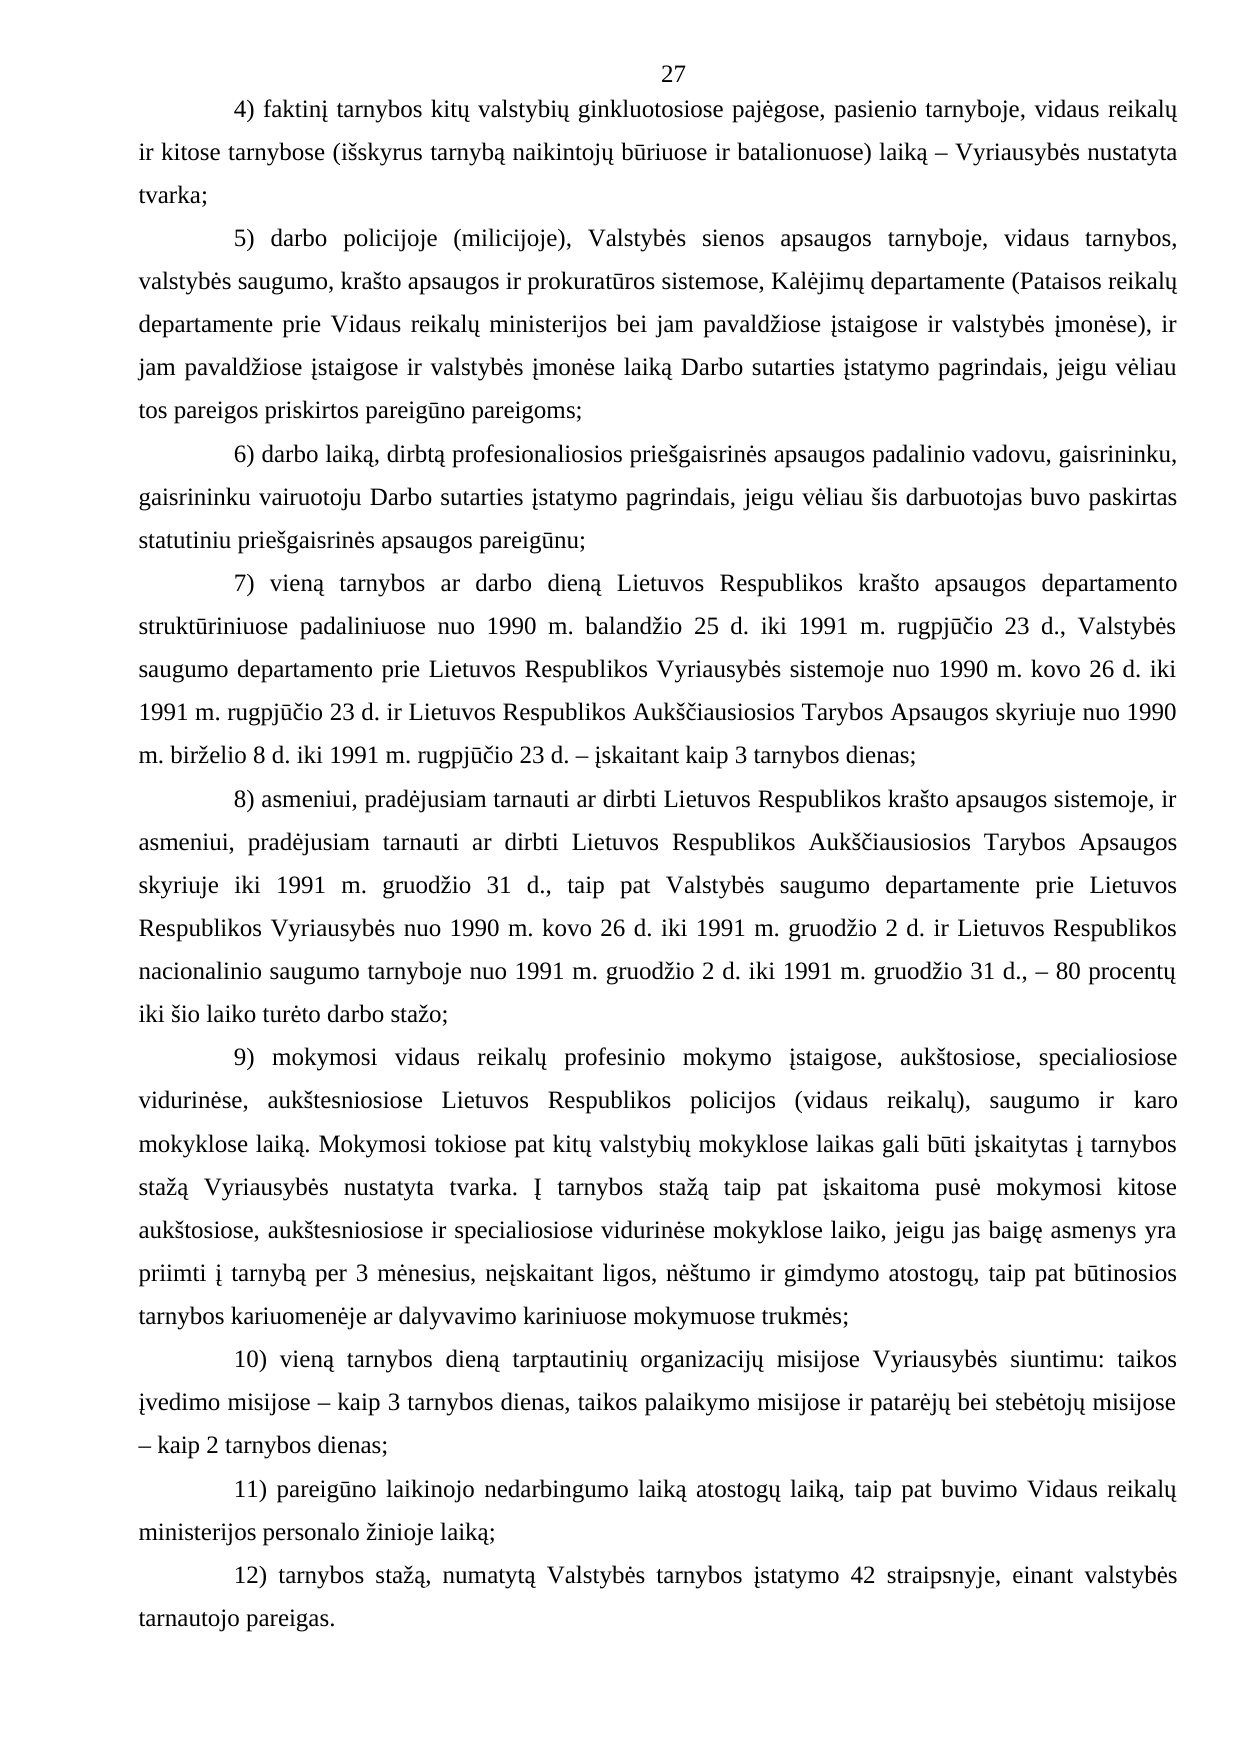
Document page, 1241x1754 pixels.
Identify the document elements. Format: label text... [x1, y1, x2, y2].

text 9) mokymosi vidaus reikalų profesinio mokymo įstaigose, aukštosiose, specialiosiose vidurinėse, aukštesniosiose Lietuvos Respublikos policijos (vidaus reikalų), saugumo ir karo mokyklose laiką. Mokymosi tokiose pat kitų valstybių mokyklose laikas gali būti įskaitytas į tarnybos stažą Vyriausybės nustatyta tvarka. Į tarnybos stažą taip pat įskaitoma pusė mokymosi kitose aukštosiose, aukštesniosiose ir specialiosiose vidurinėse mokyklose laiko, jeigu jas baigę asmenys yra priimti į tarnybą per 3 mėnesius, neįskaitant ligos, nėštumo ir gimdymo atostogų, taip pat būtinosios tarnybos kariuomenėje ar dalyvavimo kariniuose mokymuose trukmės; [138, 1042, 1178, 1330]
text 8) asmeniui, pradėjusiam tarnauti ar dirbti Lietuvos Respublikos krašto apsaugos sistemoje, ir asmeniui, pradėjusiam tarnauti ar dirbti Lietuvos Respublikos Aukščiausiosios Tarybos Apsaugos skyriuje iki 1991 m. gruodžio 31 d., taip pat Valstybės saugumo departamente prie Lietuvos Respublikos Vyriausybės nuo 1990 m. kovo 26 d. iki 1991 m. gruodžio 2 d. ir Lietuvos Respublikos nacionalinio saugumo tarnyboje nuo 1991 m. gruodžio 2 d. iki 1991 m. gruodžio 31 d., – 80 procentų iki šio laiko turėto darbo stažo; [138, 784, 1178, 1028]
text 7) vieną tarnybos ar darbo dieną Lietuvos Respublikos krašto apsaugos departamento struktūriniuose padaliniuose nuo 1990 m. balandžio 25 d. iki 1991 m. rugpjūčio 23 d., Valstybės saugumo departamento prie Lietuvos Respublikos Vyriausybės sistemoje nuo 1990 m. kovo 26 d. iki 1991 m. rugpjūčio 23 d. ir Lietuvos Respublikos Aukščiausiosios Tarybos Apsaugos skyriuje nuo 1990 m. birželio 8 d. iki 1991 m. rugpjūčio 23 d. – įskaitant kaip 3 tarnybos dienas; [138, 568, 1178, 769]
text 5) darbo policijoje (milicijoje), Valstybės sienos apsaugos tarnyboje, vidaus tarnybos, valstybės saugumo, krašto apsaugos ir prokuratūros sistemose, Kalėjimų departamente (Pataisos reikalų departamente prie Vidaus reikalų ministerijos bei jam pavaldžiose įstaigose ir valstybės įmonėse), ir jam pavaldžiose įstaigose ir valstybės įmonėse laiką Darbo sutarties įstatymo pagrindais, jeigu vėliau tos pareigos priskirtos pareigūno pareigoms; [138, 223, 1178, 424]
text 4) faktinį tarnybos kitų valstybių ginkluotosiose pajėgose, pasienio tarnyboje, vidaus reikalų ir kitose tarnybose (išskyrus tarnybą naikintojų būriuose ir batalionuose) laiką – Vyriausybės nustatyta tvarka; [138, 94, 1178, 209]
text 6) darbo laiką, dirbtą profesionaliosios priešgaisrinės apsaugos padalinio vadovu, gaisrininku, gaisrininku vairuotoju Darbo sutarties įstatymo pagrindais, jeigu vėliau šis darbuotojas buvo paskirtas statutiniu priešgaisrinės apsaugos pareigūnu; [138, 439, 1178, 554]
text 12) tarnybos stažą, numatytą Valstybės tarnybos įstatymo 42 straipsnyje, einant valstybės tarnautojo pareigas. [138, 1560, 1178, 1632]
text 11) pareigūno laikinojo nedarbingumo laiką atostogų laiką, taip pat buvimo Vidaus reikalų ministerijos personalo žinioje laiką; [138, 1474, 1178, 1546]
text 10) vieną tarnybos dieną tarptautinių organizacijų misijose Vyriausybės siuntimu: taikos įvedimo misijose – kaip 3 tarnybos dienas, taikos palaikymo misijose ir patarėjų bei stebėtojų misijose – kaip 2 tarnybos dienas; [138, 1344, 1178, 1459]
